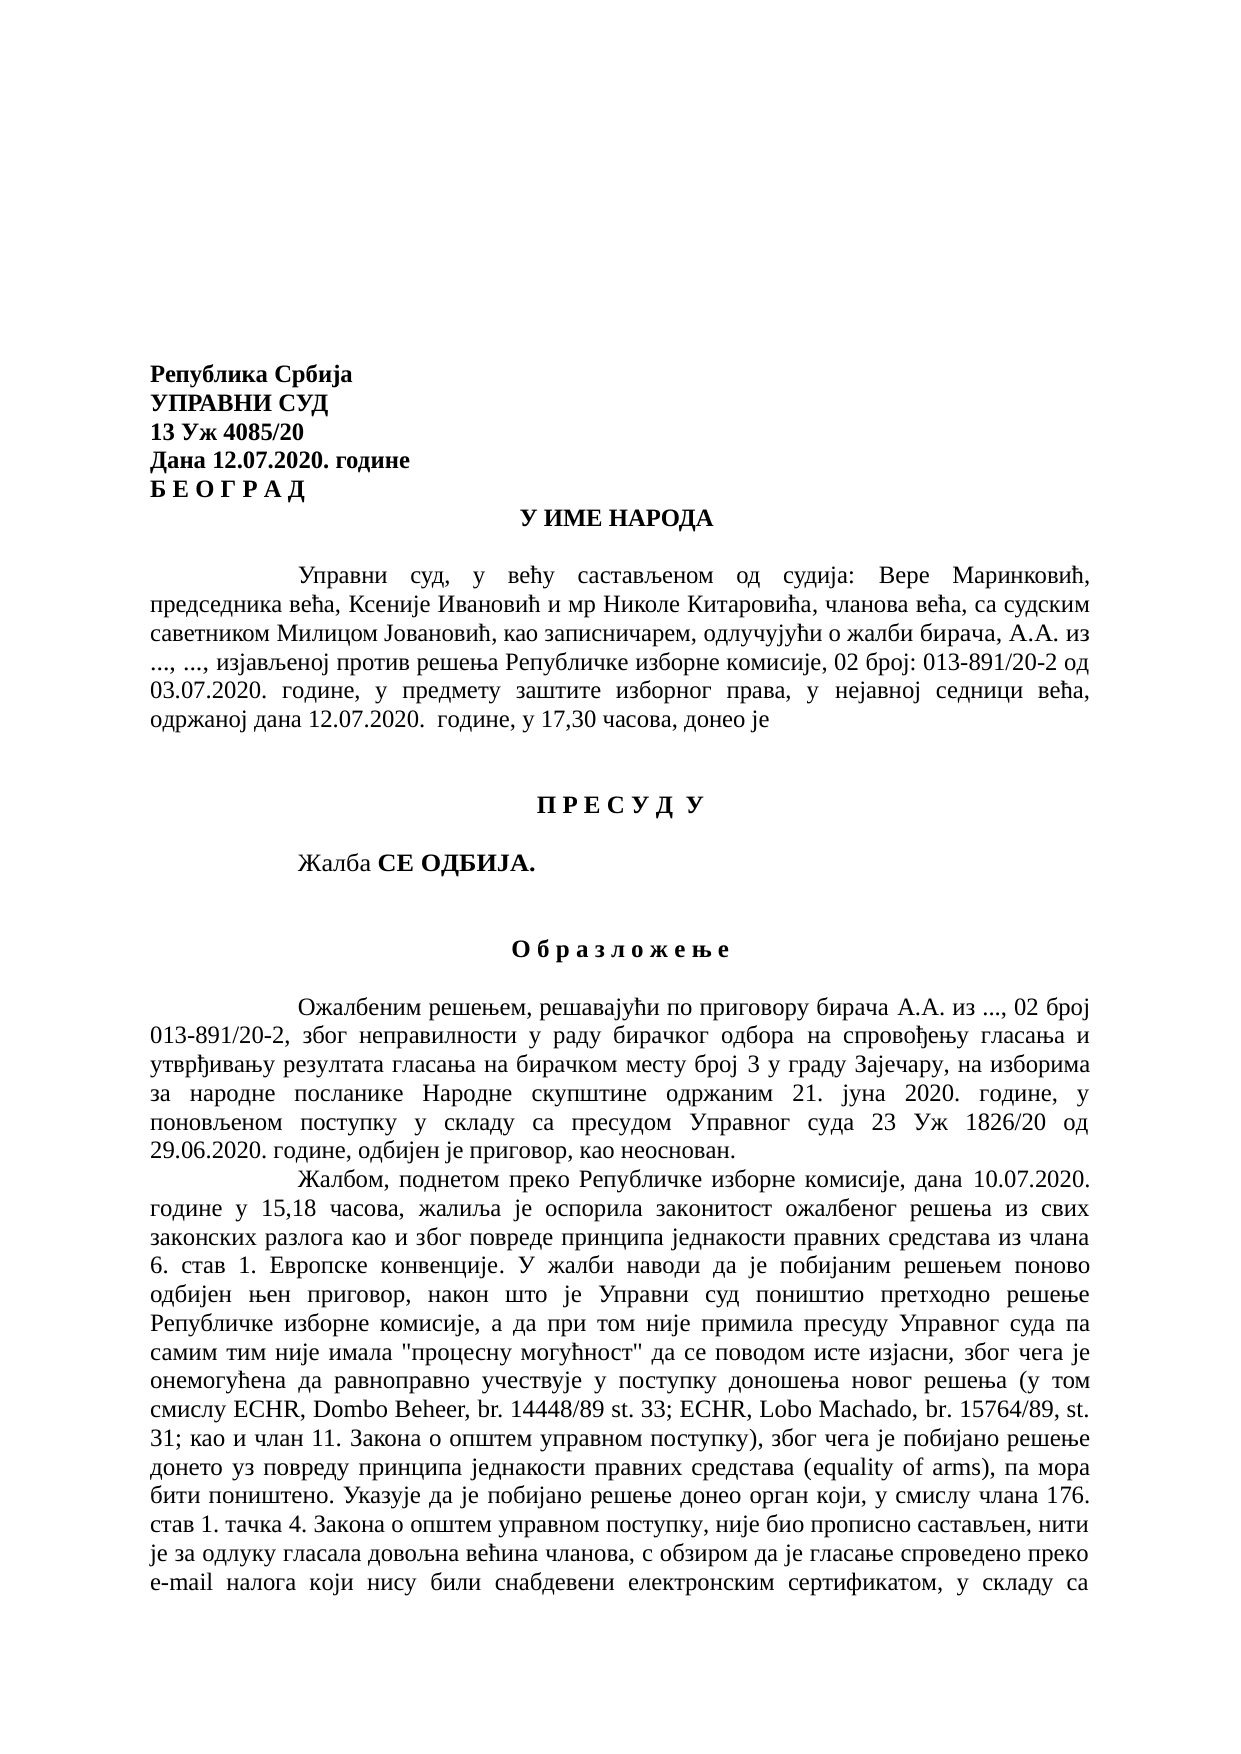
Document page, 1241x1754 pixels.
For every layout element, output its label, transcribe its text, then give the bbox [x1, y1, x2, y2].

text Дана 12.07.2020. године [150, 445, 1090, 474]
text П Р Е С У Д У [150, 790, 1090, 819]
text Жалба СЕ ОДБИЈА. [150, 848, 1090, 877]
text Ожалбеним решењем, решавајући по приговору бирача A.A. из ..., 02 број 013-891/20-2, због неправилности у раду бирачког одбора на спровођењу гласања и утврђивању резултата гласања на бирачком месту број 3 у граду Зајечару, на изборима за народне посланике Народне скупштине одржаним 21. јуна 2020. године, у поновљеном поступку у складу са пресудом Управног суда 23 Уж 1826/20 од 29.06.2020. године, одбијен је приговор, као неоснован. [150, 992, 1090, 1164]
text Б Е О Г Р А Д [150, 474, 1090, 503]
text У ИМЕ НАРОДА [150, 503, 1090, 532]
text 13 Уж 4085/20 [150, 417, 1090, 445]
text Жалбом, поднетом преко Републичке изборне комисије, дана 10.07.2020. године у 15,18 часова, жалиља је оспорила законитост ожалбеног решења из свих законских разлога као и због повреде принципа једнакости правних средстава из члана 6. став 1. Европске конвенције. У жалби наводи да је побијаним решењем поново одбијен њен приговор, након што је Управни суд поништио претходно решење Републичке изборне комисије, а да при том није примила пресуду Управног суда па самим тим није имала "процесну могућност" да се поводом исте изјасни, због чега је онемогућена да равноправно учествује у поступку доношења новог решења (у том смислу ECHR, Dombo Beheer, br. 14448/89 st. 33; ECHR, Lobo Machado, br. 15764/89, st. 31; као и члан 11. Закона о општем управном поступку), због чега је побијано решење донето уз повреду принципа једнакости правних средстава (equality of arms), па мора бити поништено. Указује да је побијано решење донео орган који, у смислу члана 176. став 1. тачка 4. Закона о општем управном поступку, није био прописно састављен, нити је за одлуку гласала довољна већина чланова, с обзиром да је гласање спроведено преко e-mail налога који нису били снабдевени електронским сертификатом, у складу са [150, 1164, 1090, 1595]
text Управни суд, у већу састављеном од судија: Вере Маринковић, председника већа, Ксеније Ивановић и мр Николе Китаровића, чланова већа, са судским саветником Милицом Јовановић, као записничарем, одлучујући о жалби бирача, A.A. из ..., ..., изјављеној против решења Републичке изборне комисије, 02 број: 013-891/20-2 од 03.07.2020. године, у предмету заштите изборног права, у нејавној седници већа, одржаној дана 12.07.2020. године, у 17,30 часова, донео је [150, 560, 1090, 733]
text О б р а з л о ж е њ е [150, 934, 1090, 963]
text Република Србија [150, 148, 1090, 388]
text УПРАВНИ СУД [150, 388, 1090, 417]
